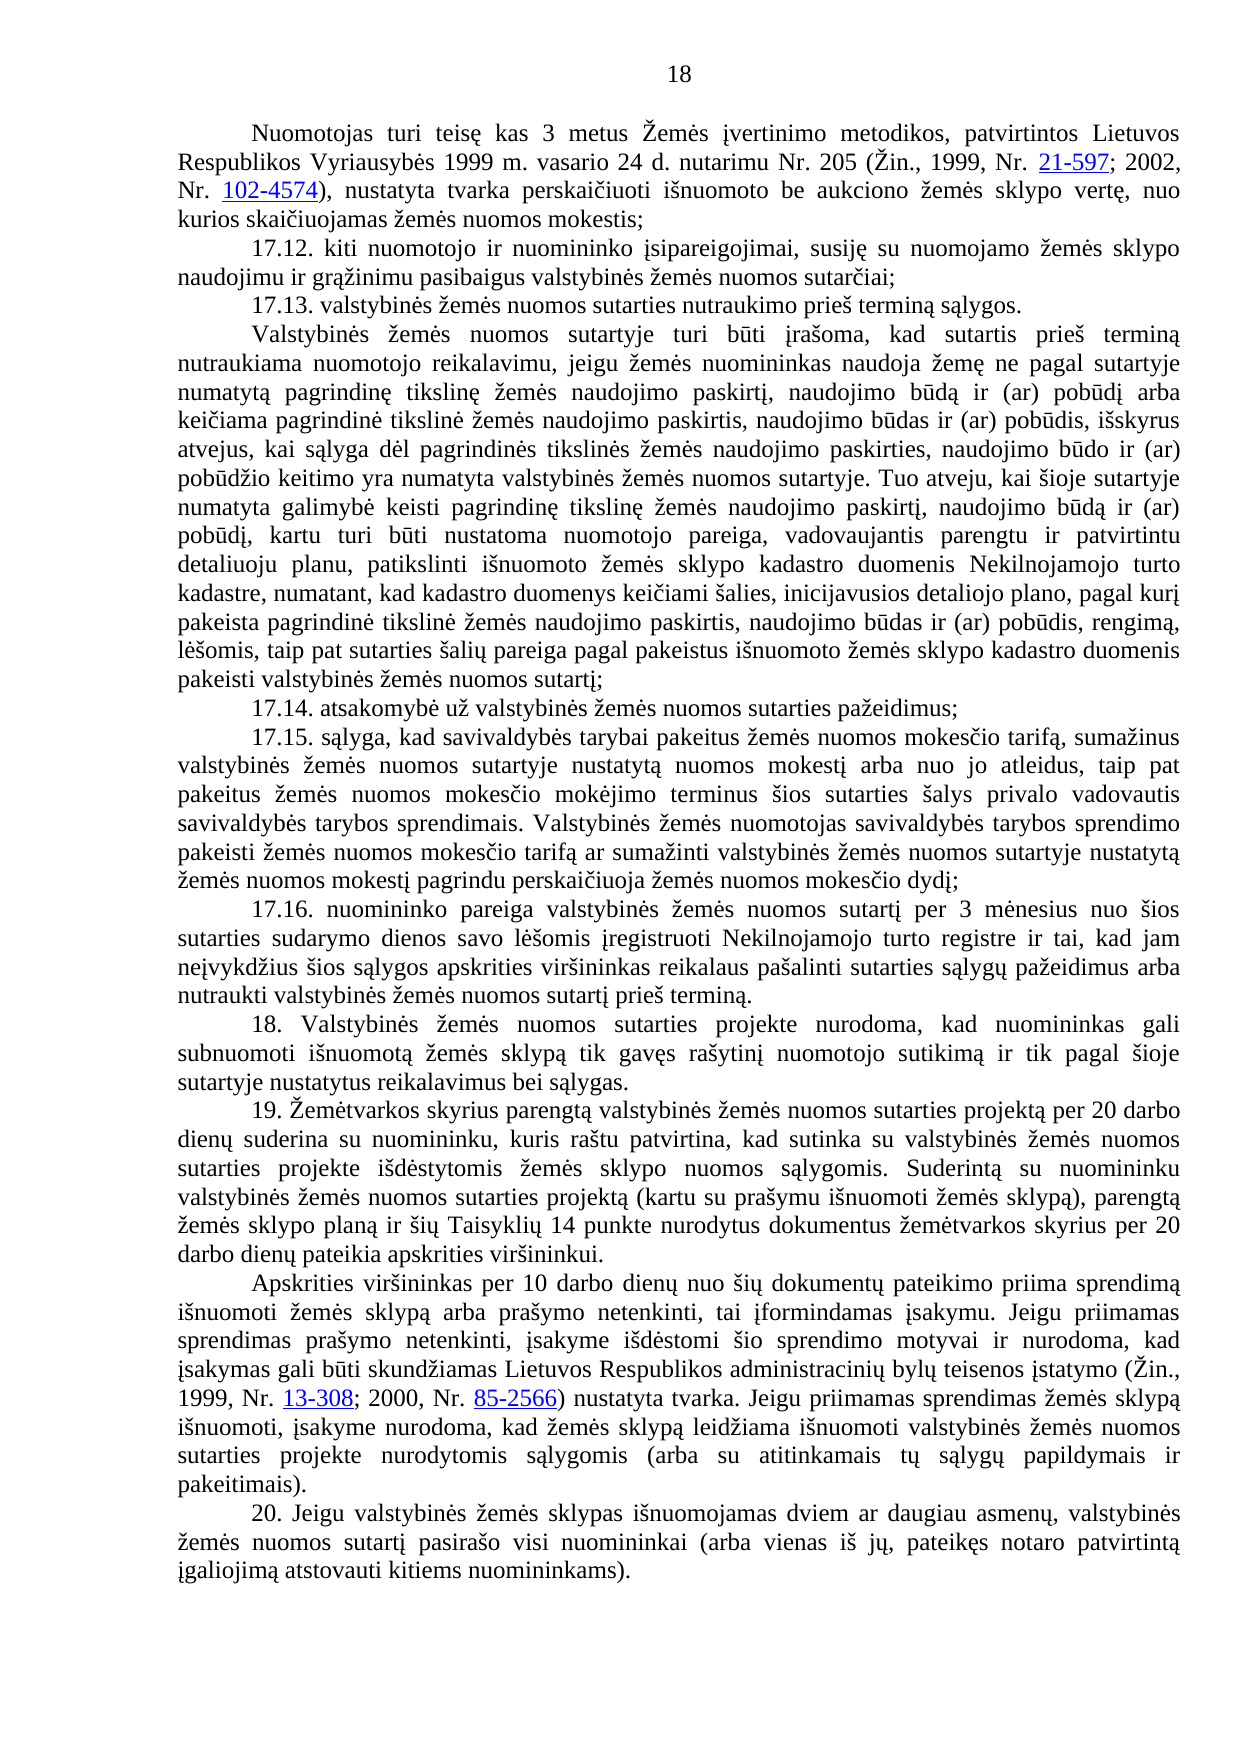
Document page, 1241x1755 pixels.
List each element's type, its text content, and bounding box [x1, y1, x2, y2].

text 20. Jeigu valstybinės žemės sklypas išnuomojamas dviem ar daugiau asmenų, valstybinės žemės nuomos sutartį pasirašo visi nuomininkai (arba vienas iš jų, pateikęs notaro patvirtintą įgaliojimą atstovauti kitiems nuomininkams). [177, 1498, 1181, 1584]
text 17.16. nuomininko pareiga valstybinės žemės nuomos sutartį per 3 mėnesius nuo šios sutarties sudarymo dienos savo lėšomis įregistruoti Nekilnojamojo turto registre ir tai, kad jam neįvykdžius šios sąlygos apskrities viršininkas reikalaus pašalinti sutarties sąlygų pažeidimus arba nutraukti valstybinės žemės nuomos sutartį prieš terminą. [177, 894, 1181, 1009]
text Valstybinės žemės nuomos sutartyje turi būti įrašoma, kad sutartis prieš terminą nutraukiama nuomotojo reikalavimu, jeigu žemės nuomininkas naudoja žemę ne pagal sutartyje numatytą pagrindinę tikslinę žemės naudojimo paskirtį, naudojimo būdą ir (ar) pobūdį arba keičiama pagrindinė tikslinė žemės naudojimo paskirtis, naudojimo būdas ir (ar) pobūdis, išskyrus atvejus, kai sąlyga dėl pagrindinės tikslinės žemės naudojimo paskirties, naudojimo būdo ir (ar) pobūdžio keitimo yra numatyta valstybinės žemės nuomos sutartyje. Tuo atveju, kai šioje sutartyje numatyta galimybė keisti pagrindinę tikslinę žemės naudojimo paskirtį, naudojimo būdą ir (ar) pobūdį, kartu turi būti nustatoma nuomotojo pareiga, vadovaujantis parengtu ir patvirtintu detaliuoju planu, patikslinti išnuomoto žemės sklypo kadastro duomenis Nekilnojamojo turto kadastre, numatant, kad kadastro duomenys keičiami šalies, inicijavusios detaliojo plano, pagal kurį pakeista pagrindinė tikslinė žemės naudojimo paskirtis, naudojimo būdas ir (ar) pobūdis, rengimą, lėšomis, taip pat sutarties šalių pareiga pagal pakeistus išnuomoto žemės sklypo kadastro duomenis pakeisti valstybinės žemės nuomos sutartį; [177, 319, 1181, 693]
text 17.14. atsakomybė už valstybinės žemės nuomos sutarties pažeidimus; [177, 693, 1181, 722]
text 18. Valstybinės žemės nuomos sutarties projekte nurodoma, kad nuomininkas gali subnuomoti išnuomotą žemės sklypą tik gavęs rašytinį nuomotojo sutikimą ir tik pagal šioje sutartyje nustatytus reikalavimus bei sąlygas. [177, 1009, 1181, 1096]
text 17.12. kiti nuomotojo ir nuomininko įsipareigojimai, susiję su nuomojamo žemės sklypo naudojimu ir grąžinimu pasibaigus valstybinės žemės nuomos sutarčiai; [177, 233, 1181, 291]
text 19. Žemėtvarkos skyrius parengtą valstybinės žemės nuomos sutarties projektą per 20 darbo dienų suderina su nuomininku, kuris raštu patvirtina, kad sutinka su valstybinės žemės nuomos sutarties projekte išdėstytomis žemės sklypo nuomos sąlygomis. Suderintą su nuomininku valstybinės žemės nuomos sutarties projektą (kartu su prašymu išnuomoti žemės sklypą), parengtą žemės sklypo planą ir šių Taisyklių 14 punkte nurodytus dokumentus žemėtvarkos skyrius per 20 darbo dienų pateikia apskrities viršininkui. [177, 1096, 1181, 1268]
text 17.15. sąlyga, kad savivaldybės tarybai pakeitus žemės nuomos mokesčio tarifą, sumažinus valstybinės žemės nuomos sutartyje nustatytą nuomos mokestį arba nuo jo atleidus, taip pat pakeitus žemės nuomos mokesčio mokėjimo terminus šios sutarties šalys privalo vadovautis savivaldybės tarybos sprendimais. Valstybinės žemės nuomotojas savivaldybės tarybos sprendimo pakeisti žemės nuomos mokesčio tarifą ar sumažinti valstybinės žemės nuomos sutartyje nustatytą žemės nuomos mokestį pagrindu perskaičiuoja žemės nuomos mokesčio dydį; [177, 722, 1181, 894]
text Apskrities viršininkas per 10 darbo dienų nuo šių dokumentų pateikimo priima sprendimą išnuomoti žemės sklypą arba prašymo netenkinti, tai įformindamas įsakymu. Jeigu priimamas sprendimas prašymo netenkinti, įsakyme išdėstomi šio sprendimo motyvai ir nurodoma, kad įsakymas gali būti skundžiamas Lietuvos Respublikos administracinių bylų teisenos įstatymo (Žin., 1999, Nr. 13-308; 2000, Nr. 85-2566) nustatyta tvarka. Jeigu priimamas sprendimas žemės sklypą išnuomoti, įsakyme nurodoma, kad žemės sklypą leidžiama išnuomoti valstybinės žemės nuomos sutarties projekte nurodytomis sąlygomis (arba su atitinkamais tų sąlygų papildymais ir pakeitimais). [177, 1268, 1181, 1498]
text 17.13. valstybinės žemės nuomos sutarties nutraukimo prieš terminą sąlygos. [177, 291, 1181, 319]
text Nuomotojas turi teisę kas 3 metus Žemės įvertinimo metodikos, patvirtintos Lietuvos Respublikos Vyriausybės 1999 m. vasario 24 d. nutarimu Nr. 205 (Žin., 1999, Nr. 21-597; 2002, Nr. 102-4574), nustatyta tvarka perskaičiuoti išnuomoto be aukciono žemės sklypo vertę, nuo kurios skaičiuojamas žemės nuomos mokestis; [177, 118, 1181, 233]
